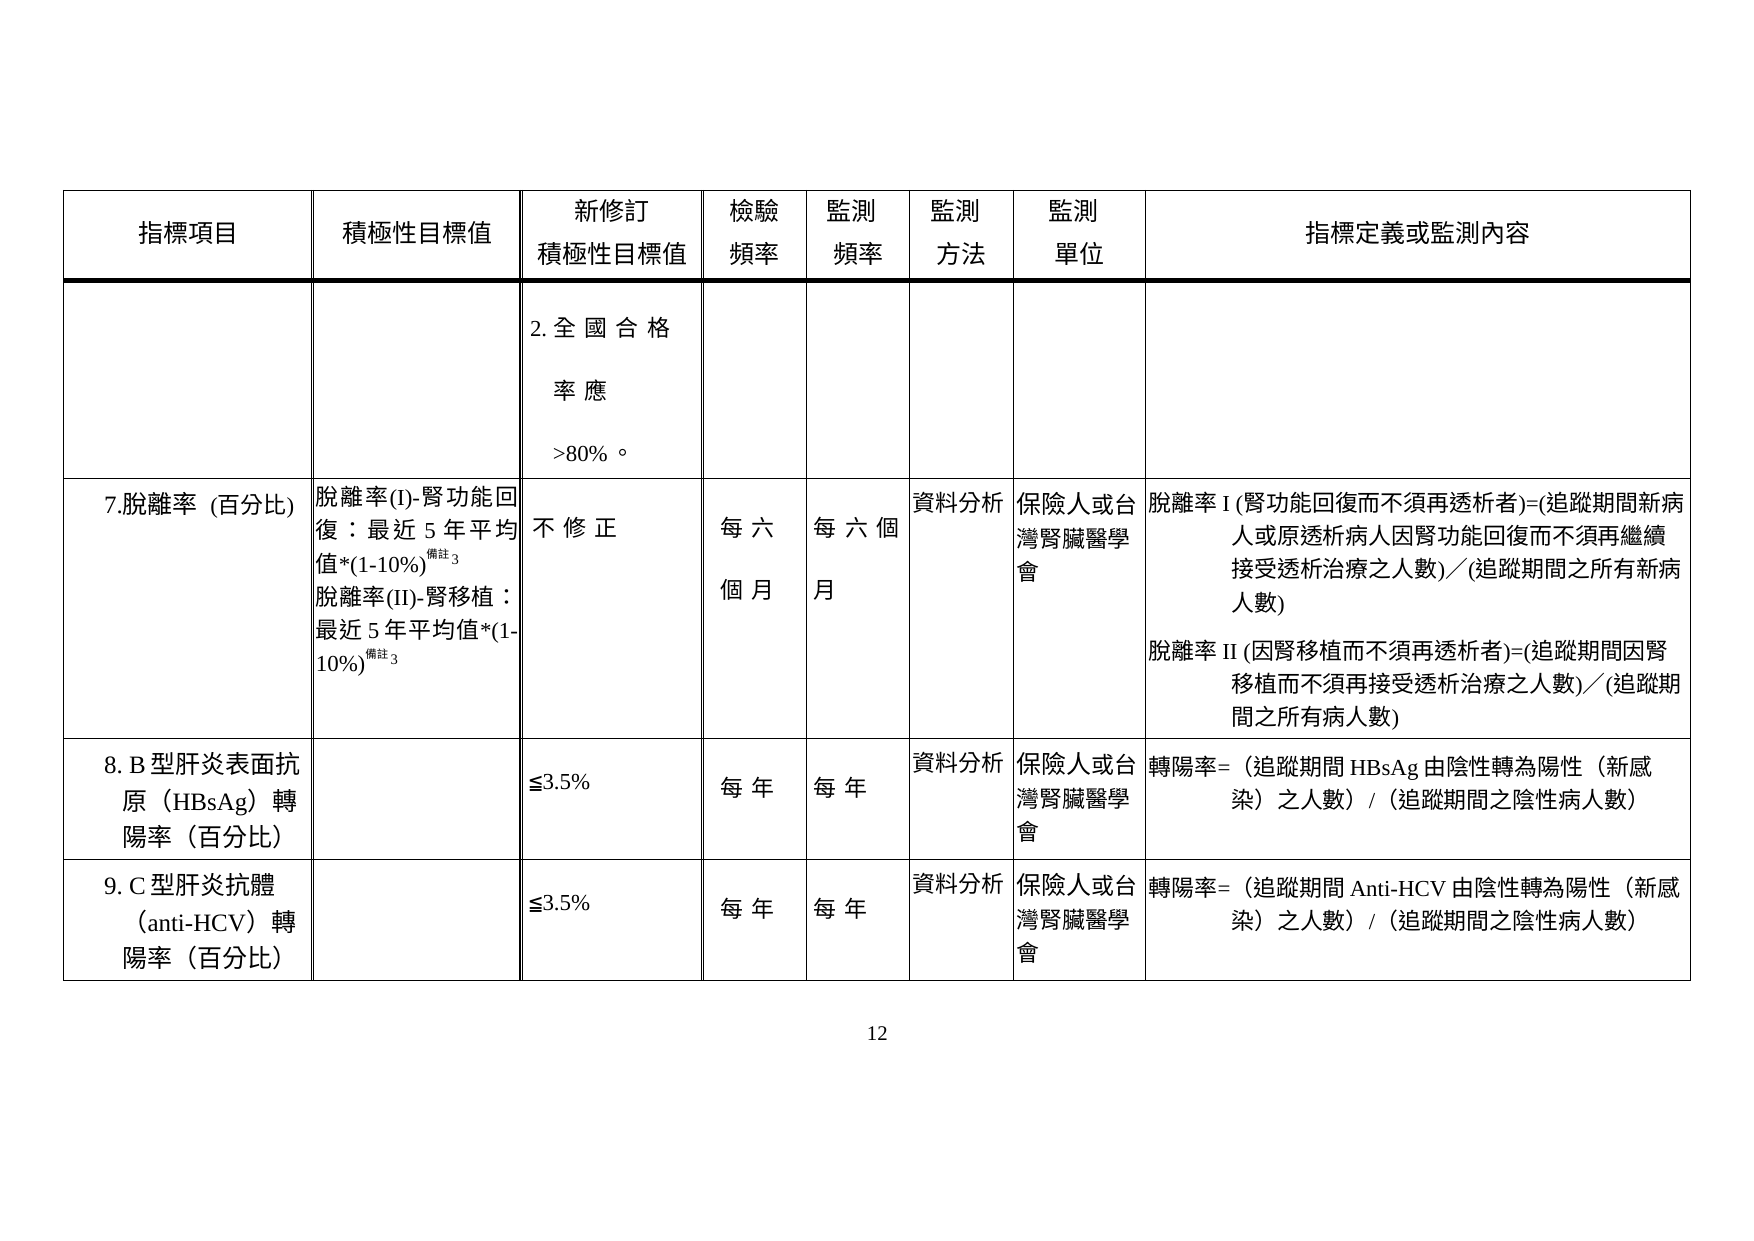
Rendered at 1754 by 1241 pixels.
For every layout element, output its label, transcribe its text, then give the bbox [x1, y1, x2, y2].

table_cell 每六個月 [704, 479, 806, 738]
table_cell 轉陽率=（追蹤期間Anti-HCV由陰性轉為陽性（新感染）之人數）/（追蹤期間之陰性病人數） [1146, 860, 1690, 980]
table_cell 資料分析 [910, 860, 1013, 980]
table_cell 每年 [807, 860, 909, 980]
table_cell [314, 739, 519, 859]
table_cell 資料分析 [910, 479, 1013, 738]
table_cell 脫離率I (腎功能回復而不須再透析者)=(追蹤期間新病人或原透析病人因腎功能回復而不須再繼續接受透析治療之人數)／(追蹤期間之所有新病人數) 脫離率II (因腎移植而不須再透析者)=(追蹤期間因腎移植而不須再接受透析治療之人數)／(追蹤期間之所有病人數) [1146, 479, 1690, 738]
table_cell 保險人或台灣腎臟醫學會 [1014, 739, 1145, 859]
table_cell 9. C型肝炎抗體（anti-HCV）轉陽率（百分比） [64, 860, 311, 980]
table_cell [314, 860, 519, 980]
table_cell [1014, 283, 1145, 478]
table_cell [704, 283, 806, 478]
table_cell 8. B型肝炎表面抗原（HBsAg）轉陽率（百分比） [64, 739, 311, 859]
table_header 監測 頻率 [807, 191, 909, 278]
table_cell 2.全國合格率應>80%。 [523, 283, 701, 478]
table_cell [64, 283, 311, 478]
table_cell 每年 [704, 860, 806, 980]
table_cell 不修正 [523, 479, 701, 738]
table_cell ≦3.5% [523, 860, 701, 980]
table_header 監測 方法 [910, 191, 1013, 278]
table_cell [1146, 283, 1690, 478]
table_header 指標定義或監測內容 [1146, 191, 1690, 278]
table_cell 7.脫離率 (百分比) [64, 479, 311, 738]
table_cell 資料分析 [910, 739, 1013, 859]
table_cell 脫離率(I)-腎功能回復：最近5年平均值*(1-10%)備註3 脫離率(II)-腎移植：最近5年平均值*(1-10%)備註3 [314, 479, 519, 738]
table_cell 每六個月 [807, 479, 909, 738]
table_header 指標項目 [64, 191, 311, 278]
table_cell ≦3.5% [523, 739, 701, 859]
table_cell 保險人或台灣腎臟醫學會 [1014, 860, 1145, 980]
table_cell 每年 [704, 739, 806, 859]
table_cell [910, 283, 1013, 478]
table_header 積極性目標值 [314, 191, 519, 278]
table_header 新修訂 積極性目標值 [523, 191, 701, 278]
table_cell 每年 [807, 739, 909, 859]
table_header 檢驗 頻率 [704, 191, 806, 278]
table_cell 轉陽率=（追蹤期間HBsAg由陰性轉為陽性（新感染）之人數）/（追蹤期間之陰性病人數） [1146, 739, 1690, 859]
table_header 監測 單位 [1014, 191, 1145, 278]
table_cell [314, 283, 519, 478]
table_cell 保險人或台灣腎臟醫學會 [1014, 479, 1145, 738]
table_cell [807, 283, 909, 478]
